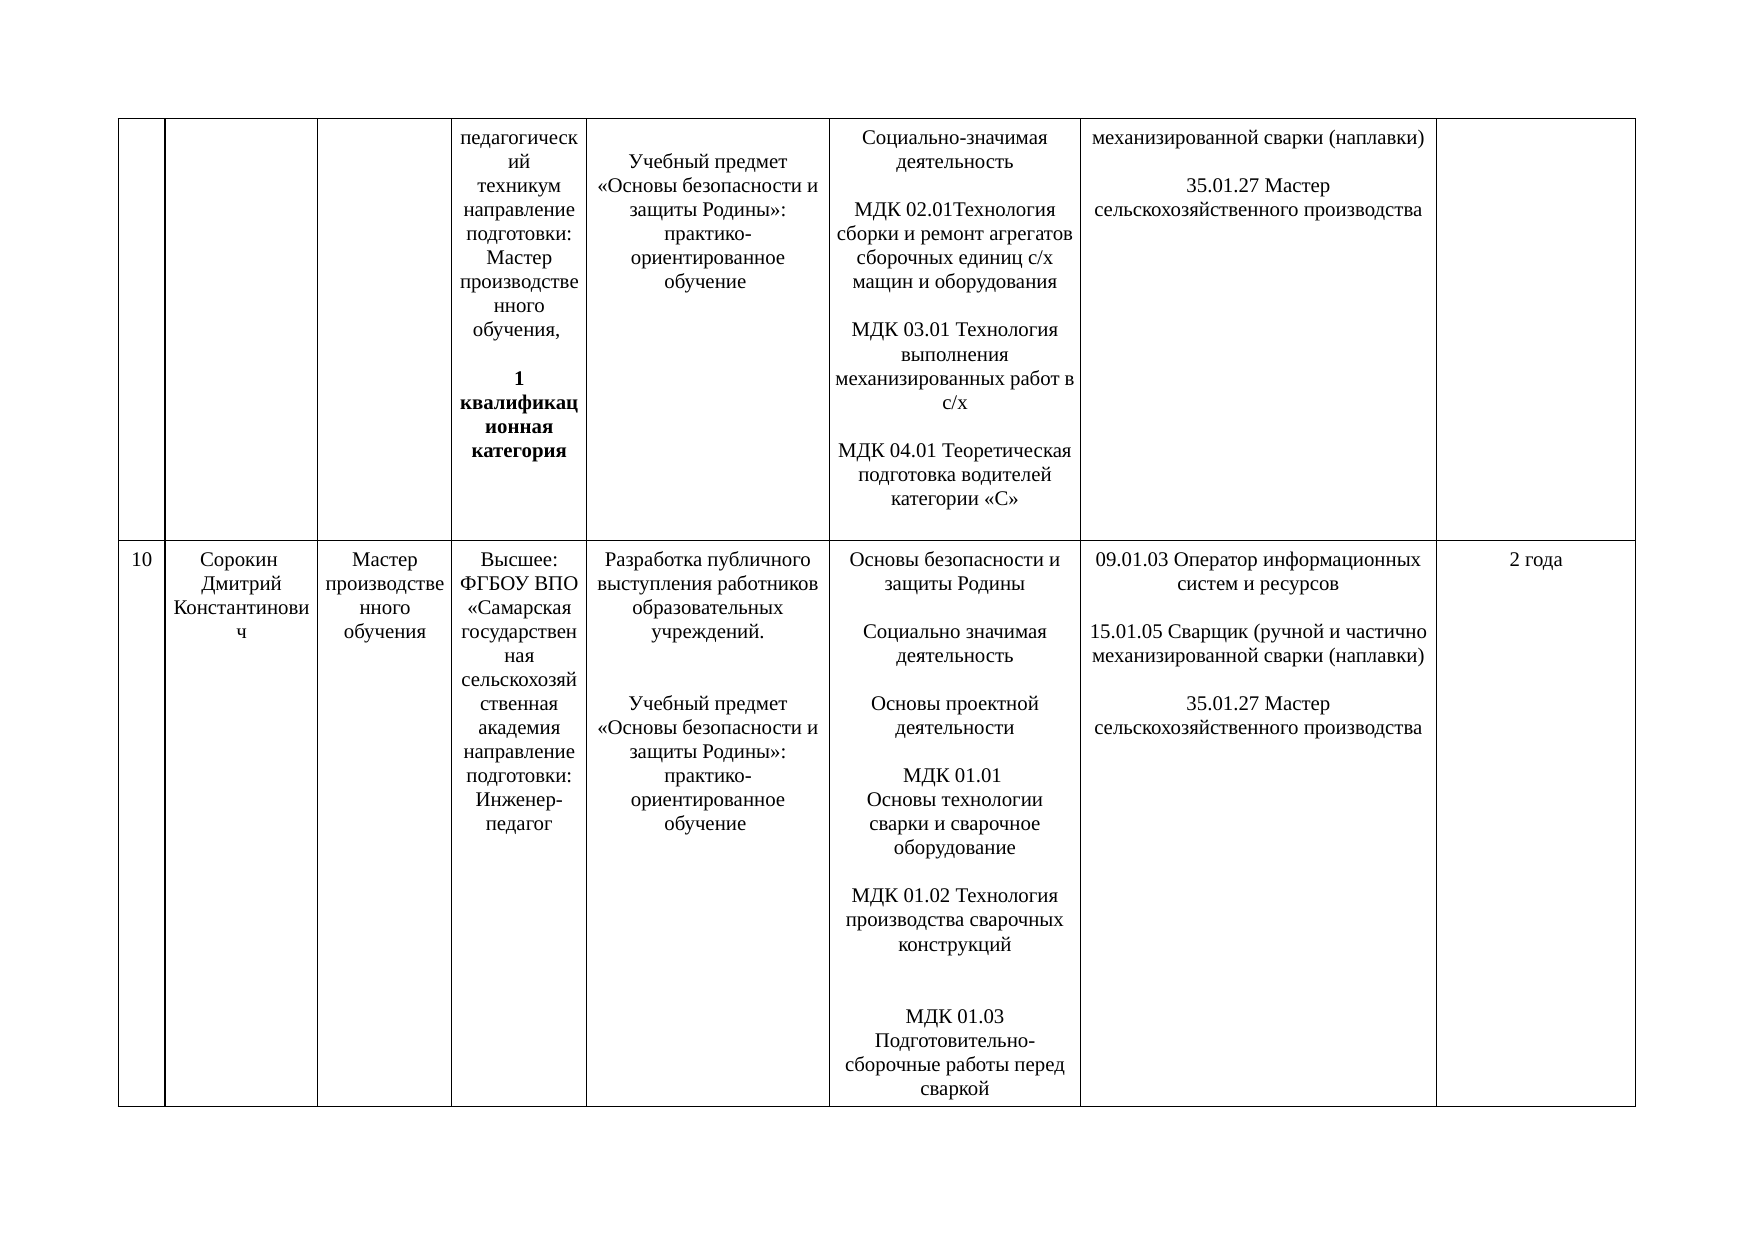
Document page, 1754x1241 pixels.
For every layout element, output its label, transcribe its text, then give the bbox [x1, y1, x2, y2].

table_cell [1437, 119, 1635, 540]
table_cell Мастер производственного обучения [318, 541, 451, 1106]
table_cell [318, 119, 451, 540]
table_cell Основы безопасности и защиты Родины Социально значимая деятельность Основы проектной деятельности МДК 01.01 Основы технологии сварки и сварочное оборудование МДК 01.02 Технология производства сварочных конструкций МДК 01.03 Подготовительно-сборочные работы перед сваркой [830, 541, 1080, 1106]
table_cell [119, 119, 164, 540]
table_cell педагогический техникум направление подготовки: Мастер производственного обучения, 1 квалификационная категория [452, 119, 586, 540]
table_cell Высшее: ФГБОУ ВПО «Самарская государственная сельскохозяйственная академия направление подготовки: Инженер- педагог [452, 541, 586, 1106]
table_cell Социально-значимая деятельность МДК 02.01Технология сборки и ремонт агрегатов сборочных единиц с/х мащин и оборудования МДК 03.01 Технология выполнения механизированных работ в с/х МДК 04.01 Теоретическая подготовка водителей категории «С» [830, 119, 1080, 540]
table_cell Сорокин Дмитрий Константинович [166, 541, 317, 1106]
table_cell 09.01.03 Оператор информационных систем и ресурсов 15.01.05 Сварщик (ручной и частично механизированной сварки (наплавки) 35.01.27 Мастер сельскохозяйственного производства [1081, 541, 1436, 1106]
table_cell [166, 119, 317, 540]
table_cell 10 [119, 541, 164, 1106]
table_cell механизированной сварки (наплавки) 35.01.27 Мастер сельскохозяйственного производства [1081, 119, 1436, 540]
table_cell Учебный предмет «Основы безопасности и защиты Родины»: практико-ориентированное обучение [587, 119, 829, 540]
table_cell Разработка публичного выступления работников образовательных учреждений. Учебный предмет «Основы безопасности и защиты Родины»: практико-ориентированное обучение [587, 541, 829, 1106]
table_cell 2 года [1437, 541, 1635, 1106]
